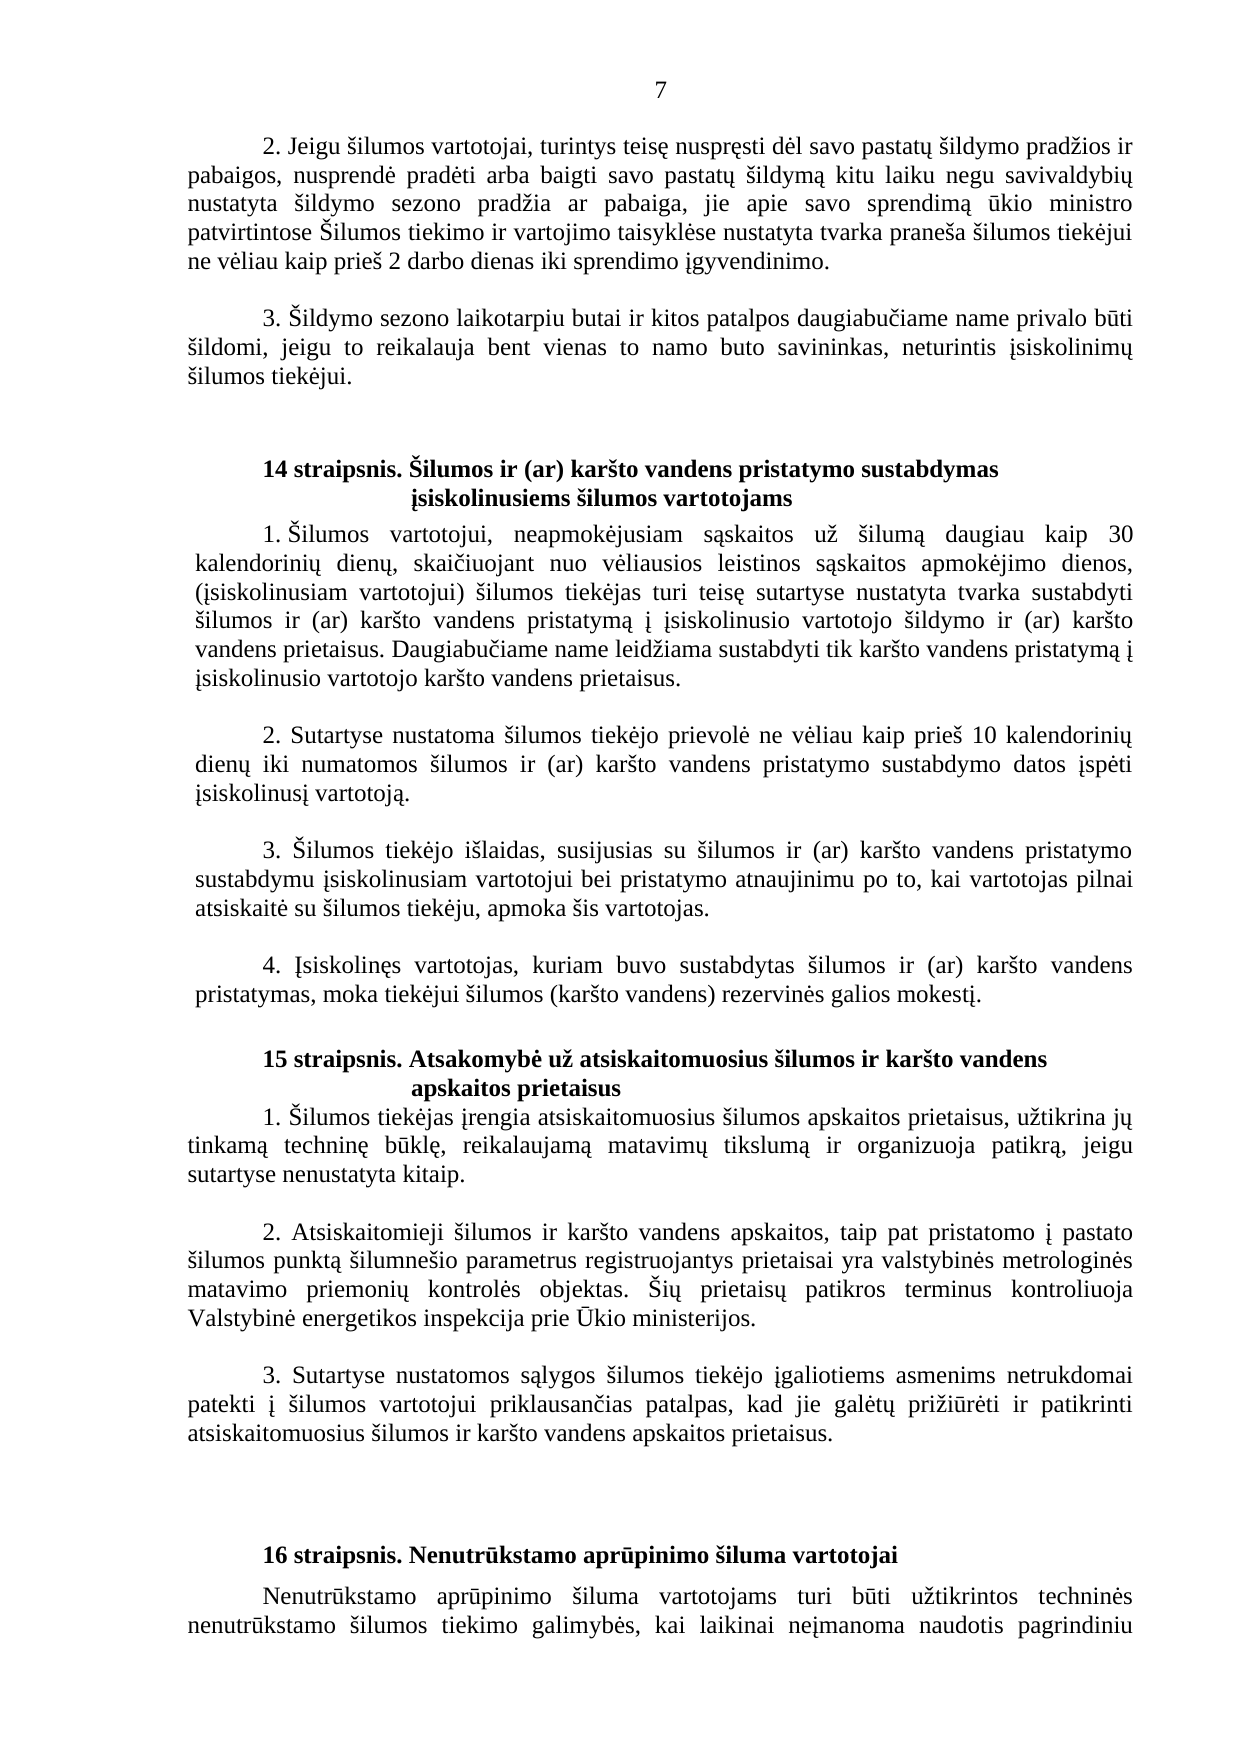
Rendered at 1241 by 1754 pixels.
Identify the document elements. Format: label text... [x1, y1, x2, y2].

text 3. Šildymo sezono laikotarpiu butai ir kitos patalpos daugiabučiame name privalo būti šildomi, jeigu to reikalauja bent vienas to namo buto savininkas, neturintis įsiskolinimų šilumos tiekėjui. [187, 303, 1134, 390]
text 16 straipsnis. Nenutrūkstamo aprūpinimo šiluma vartotojai [187, 1540, 1134, 1569]
text 14 straipsnis. Šilumos ir (ar) karšto vandens pristatymo sustabdymas [187, 454, 1134, 483]
text 4. Įsiskolinęs vartotojas, kuriam buvo sustabdytas šilumos ir (ar) karšto vandens pristatymas, moka tiekėjui šilumos (karšto vandens) rezervinės galios mokestį. [195, 951, 1134, 1008]
text 1. Šilumos tiekėjas įrengia atsiskaitomuosius šilumos apskaitos prietaisus, užtikrina jų tinkamą techninę būklę, reikalaujamą matavimų tikslumą ir organizuoja patikrą, jeigu sutartyse nenustatyta kitaip. [187, 1102, 1134, 1188]
text 15 straipsnis. Atsakomybė už atsiskaitomuosius šilumos ir karšto vandens [262, 1044, 1134, 1073]
text 2. Atsiskaitomieji šilumos ir karšto vandens apskaitos, taip pat pristatomo į pastato šilumos punktą šilumnešio parametrus registruojantys prietaisai yra valstybinės metrologinės matavimo priemonių kontrolės objektas. Šių prietaisų patikros terminus kontroliuoja Valstybinė energetikos inspekcija prie Ūkio ministerijos. [187, 1217, 1134, 1332]
text 3. Šilumos tiekėjo išlaidas, susijusias su šilumos ir (ar) karšto vandens pristatymo sustabdymu įsiskolinusiam vartotojui bei pristatymo atnaujinimu po to, kai vartotojas pilnai atsiskaitė su šilumos tiekėju, apmoka šis vartotojas. [195, 836, 1134, 922]
text 2. Sutartyse nustatoma šilumos tiekėjo prievolė ne vėliau kaip prieš 10 kalendorinių dienų iki numatomos šilumos ir (ar) karšto vandens pristatymo sustabdymo datos įspėti įsiskolinusį vartotoją. [195, 721, 1134, 807]
text Nenutrūkstamo aprūpinimo šiluma vartotojams turi būti užtikrintos techninės nenutrūkstamo šilumos tiekimo galimybės, kai laikinai neįmanoma naudotis pagrindiniu [187, 1581, 1134, 1638]
text 2. Jeigu šilumos vartotojai, turintys teisę nuspręsti dėl savo pastatų šildymo pradžios ir pabaigos, nusprendė pradėti arba baigti savo pastatų šildymą kitu laiku negu savivaldybių nustatyta šildymo sezono pradžia ar pabaiga, jie apie savo sprendimą ūkio ministro patvirtintose Šilumos tiekimo ir vartojimo taisyklėse nustatyta tvarka praneša šilumos tiekėjui ne vėliau kaip prieš 2 darbo dienas iki sprendimo įgyvendinimo. [187, 131, 1134, 275]
text 1. Šilumos vartotojui, neapmokėjusiam sąskaitos už šilumą daugiau kaip 30 kalendorinių dienų, skaičiuojant nuo vėliausios leistinos sąskaitos apmokėjimo dienos, (įsiskolinusiam vartotojui) šilumos tiekėjas turi teisę sutartyse nustatyta tvarka sustabdyti šilumos ir (ar) karšto vandens pristatymą į įsiskolinusio vartotojo šildymo ir (ar) karšto vandens prietaisus. Daugiabučiame name leidžiama sustabdyti tik karšto vandens pristatymą į įsiskolinusio vartotojo karšto vandens prietaisus. [195, 519, 1134, 692]
text 3. Sutartyse nustatomos sąlygos šilumos tiekėjo įgaliotiems asmenims netrukdomai patekti į šilumos vartotojui priklausančias patalpas, kad jie galėtų prižiūrėti ir patikrinti atsiskaitomuosius šilumos ir karšto vandens apskaitos prietaisus. [187, 1360, 1134, 1447]
text įsiskolinusiems šilumos vartotojams [187, 483, 1134, 512]
text apskaitos prietaisus [262, 1073, 1134, 1102]
